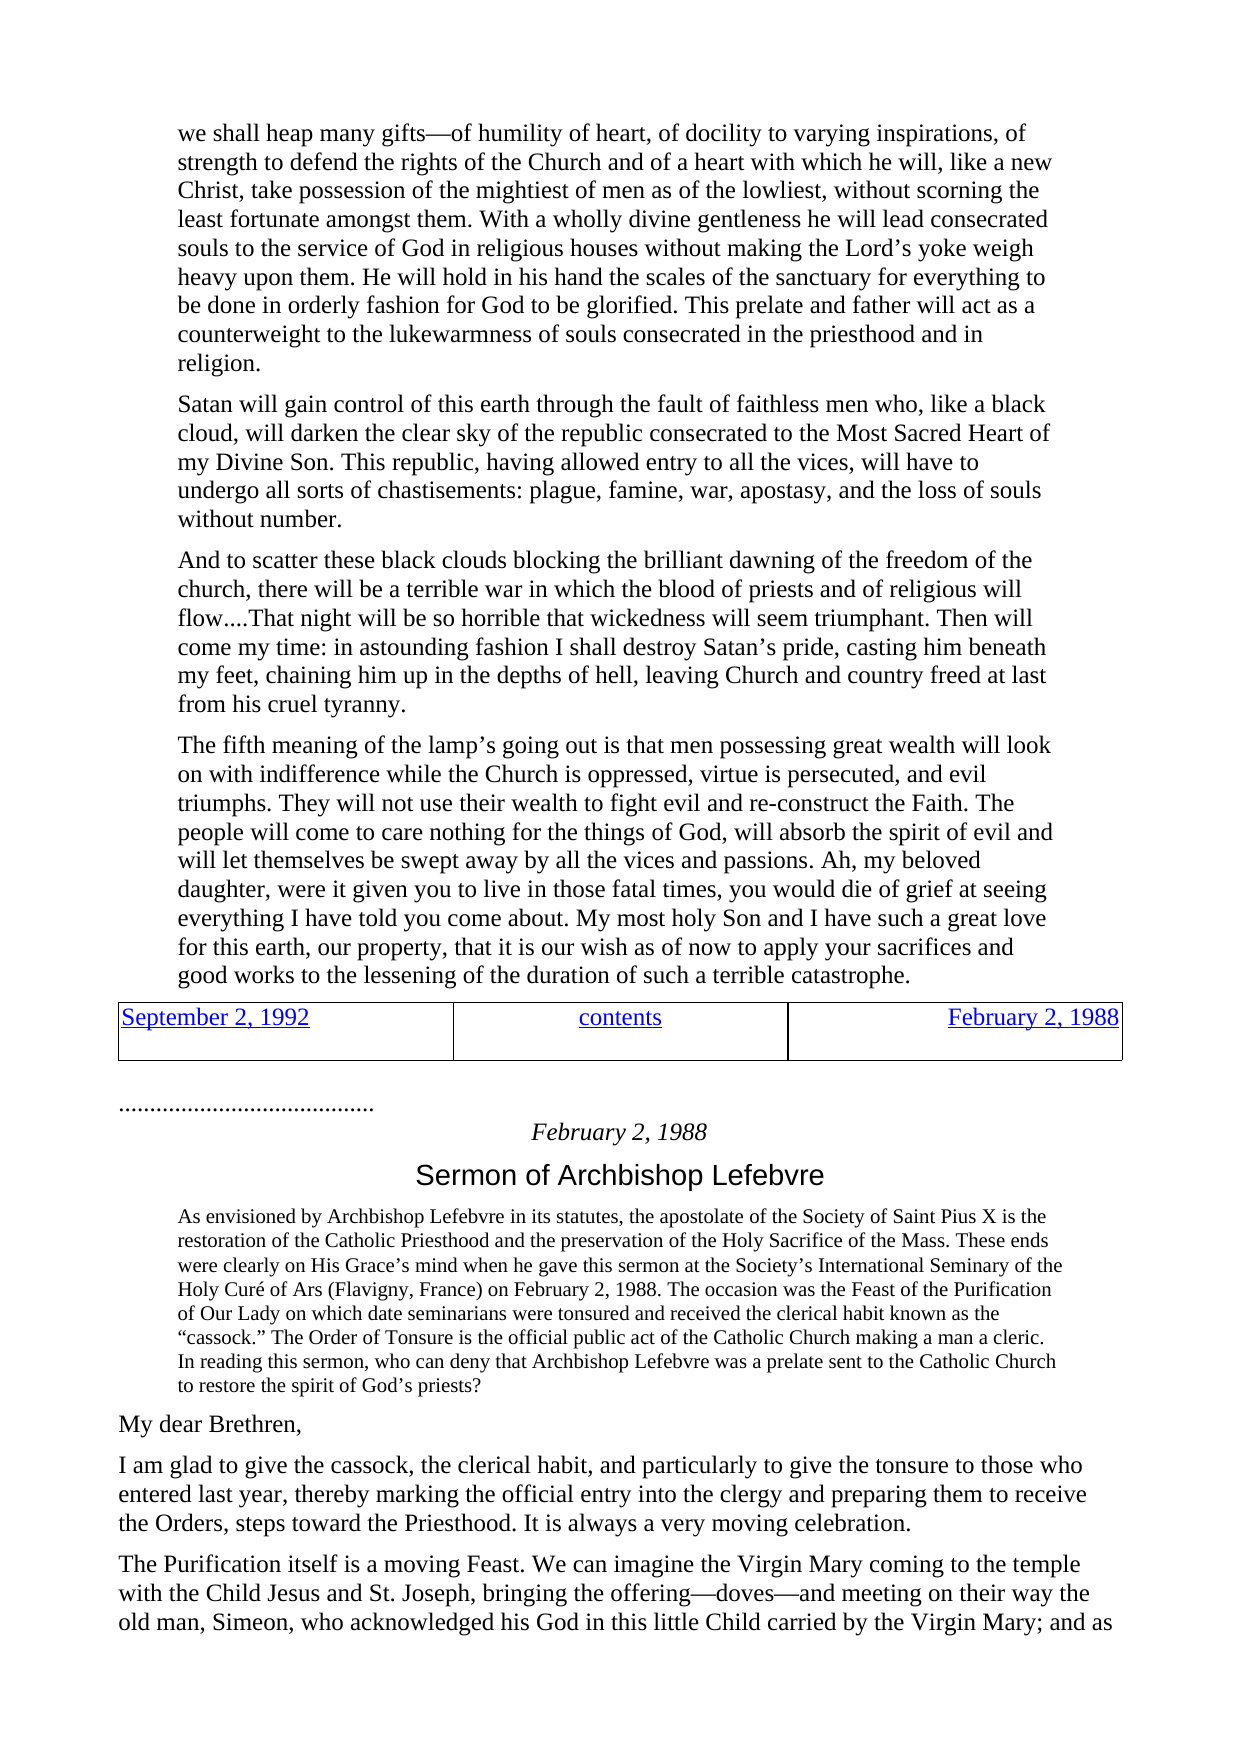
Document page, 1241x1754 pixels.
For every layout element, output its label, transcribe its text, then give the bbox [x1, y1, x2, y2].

text ......................................... [118, 1088, 1122, 1117]
table_header February 2, 1988 [789, 1003, 1122, 1060]
text The Purification itself is a moving Feast. We can imagine the Virgin Mary coming to the temple with the Child Jesus and St. Joseph, bringing the offering—doves—and meeting on their way the old man, Simeon, who acknowledged his God in this little Child carried by the Virgin Mary; and as [118, 1549, 1122, 1636]
table_header September 2, 1992 [119, 1003, 453, 1060]
text Sermon of Archbishop Lefebvre [118, 1158, 1122, 1192]
text The fifth meaning of the lamp’s going out is that men possessing great wealth will look on with indifference while the Church is oppressed, virtue is persecuted, and evil triumphs. They will not use their wealth to fight evil and re-construct the Faith. The people will come to care nothing for the things of God, will absorb the spirit of evil and will let themselves be swept away by all the vices and passions. Ah, my beloved daughter, were it given you to live in those fatal times, you would die of grief at seeing everything I have told you come about. My most holy Son and I have such a great love for this earth, our property, that it is our wish as of now to apply your sacrifices and good works to the lessening of the duration of such a terrible catastrophe. [177, 731, 1063, 989]
text Satan will gain control of this earth through the fault of faithless men who, like a black cloud, will darken the clear sky of the republic consecrated to the Most Sacred Heart of my Divine Son. This republic, having allowed entry to all the vices, will have to undergo all sorts of chastisements: plague, famine, war, apostasy, and the loss of souls without number. [177, 389, 1063, 533]
text February 2, 1988 [118, 1117, 1122, 1146]
text And to scatter these black clouds blocking the brilliant dawning of the freedom of the church, there will be a terrible war in which the blood of priests and of religious will flow....That night will be so horrible that wickedness will seem triumphant. Then will come my time: in astounding fashion I shall destroy Satan’s pride, casting him beneath my feet, chaining him up in the depths of hell, leaving Church and country freed at last from his cruel tyranny. [177, 546, 1063, 718]
text we shall heap many gifts—of humility of heart, of docility to varying inspirations, of strength to defend the rights of the Church and of a heart with which he will, like a new Christ, take possession of the mightiest of men as of the lowliest, without scorning the least fortunate amongst them. With a wholly divine gentleness he will lead consecrated souls to the service of God in religious houses without making the Lord’s yoke weigh heavy upon them. He will hold in his hand the scales of the sanctuary for everything to be done in orderly fashion for God to be glorified. This prelate and father will act as a counterweight to the lukewarmness of souls consecrated in the priesthood and in religion. [177, 118, 1063, 377]
text I am glad to give the cassock, the clerical habit, and particularly to give the tonsure to those who entered last year, thereby marking the official entry into the clergy and preparing them to receive the Orders, steps toward the Priesthood. It is always a very moving celebration. [118, 1451, 1122, 1537]
text As envisioned by Archbishop Lefebvre in its statutes, the apostolate of the Society of Saint Pius X is the restoration of the Catholic Priesthood and the preservation of the Holy Sacrifice of the Mass. These ends were clearly on His Grace’s mind when he gave this sermon at the Society’s International Seminary of the Holy Curé of Ars (Flavigny, France) on February 2, 1988. The occasion was the Feast of the Purification of Our Lady on which date seminarians were tonsured and received the clerical habit known as the “cassock.” The Order of Tonsure is the official public act of the Catholic Church making a man a cleric. In reading this sermon, who can deny that Archbishop Lefebvre was a prelate sent to the Catholic Church to restore the spirit of God’s priests? [177, 1204, 1063, 1397]
text My dear Brethren, [118, 1409, 1122, 1438]
table_header contents [454, 1003, 787, 1060]
